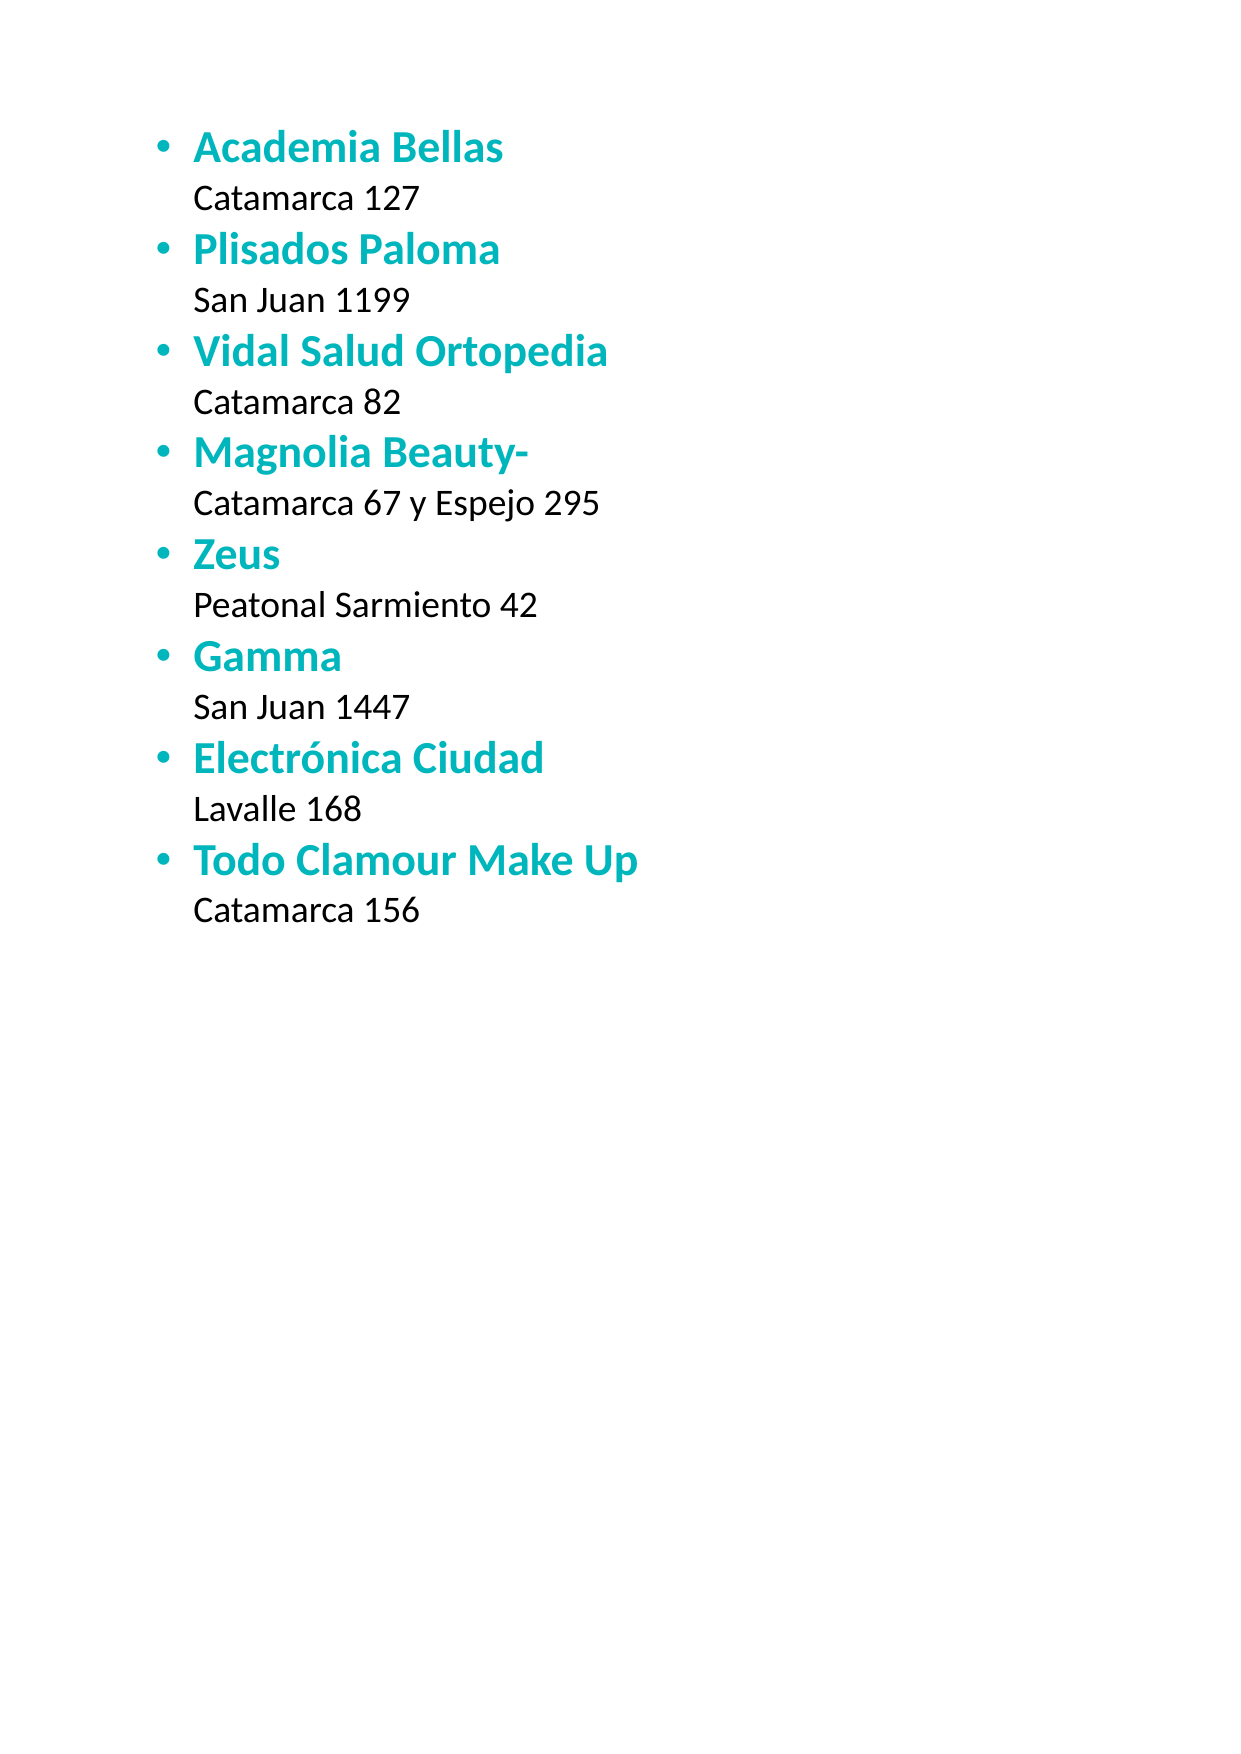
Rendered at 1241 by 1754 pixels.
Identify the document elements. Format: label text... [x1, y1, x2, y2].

list Catamarca 127 [156, 174, 1122, 220]
list San Juan 1447 [156, 683, 1122, 729]
list Catamarca 82 [156, 378, 1122, 423]
list Electrónica Ciudad [156, 729, 1122, 785]
list Vidal Salud Ortopedia [156, 322, 1122, 378]
list Magnolia Beauty- [156, 423, 1122, 479]
list Zeus [156, 525, 1122, 581]
list Academia Bellas [156, 118, 1122, 174]
list Plisados Paloma [156, 220, 1122, 276]
list San Juan 1199 [156, 276, 1122, 322]
list Todo Clamour Make Up [156, 831, 1122, 886]
list Catamarca 67 y Espejo 295 [156, 479, 1122, 525]
list Lavalle 168 [156, 785, 1122, 831]
list Catamarca 156 [156, 886, 1122, 932]
list Gamma [156, 627, 1122, 683]
list Peatonal Sarmiento 42 [156, 581, 1122, 627]
